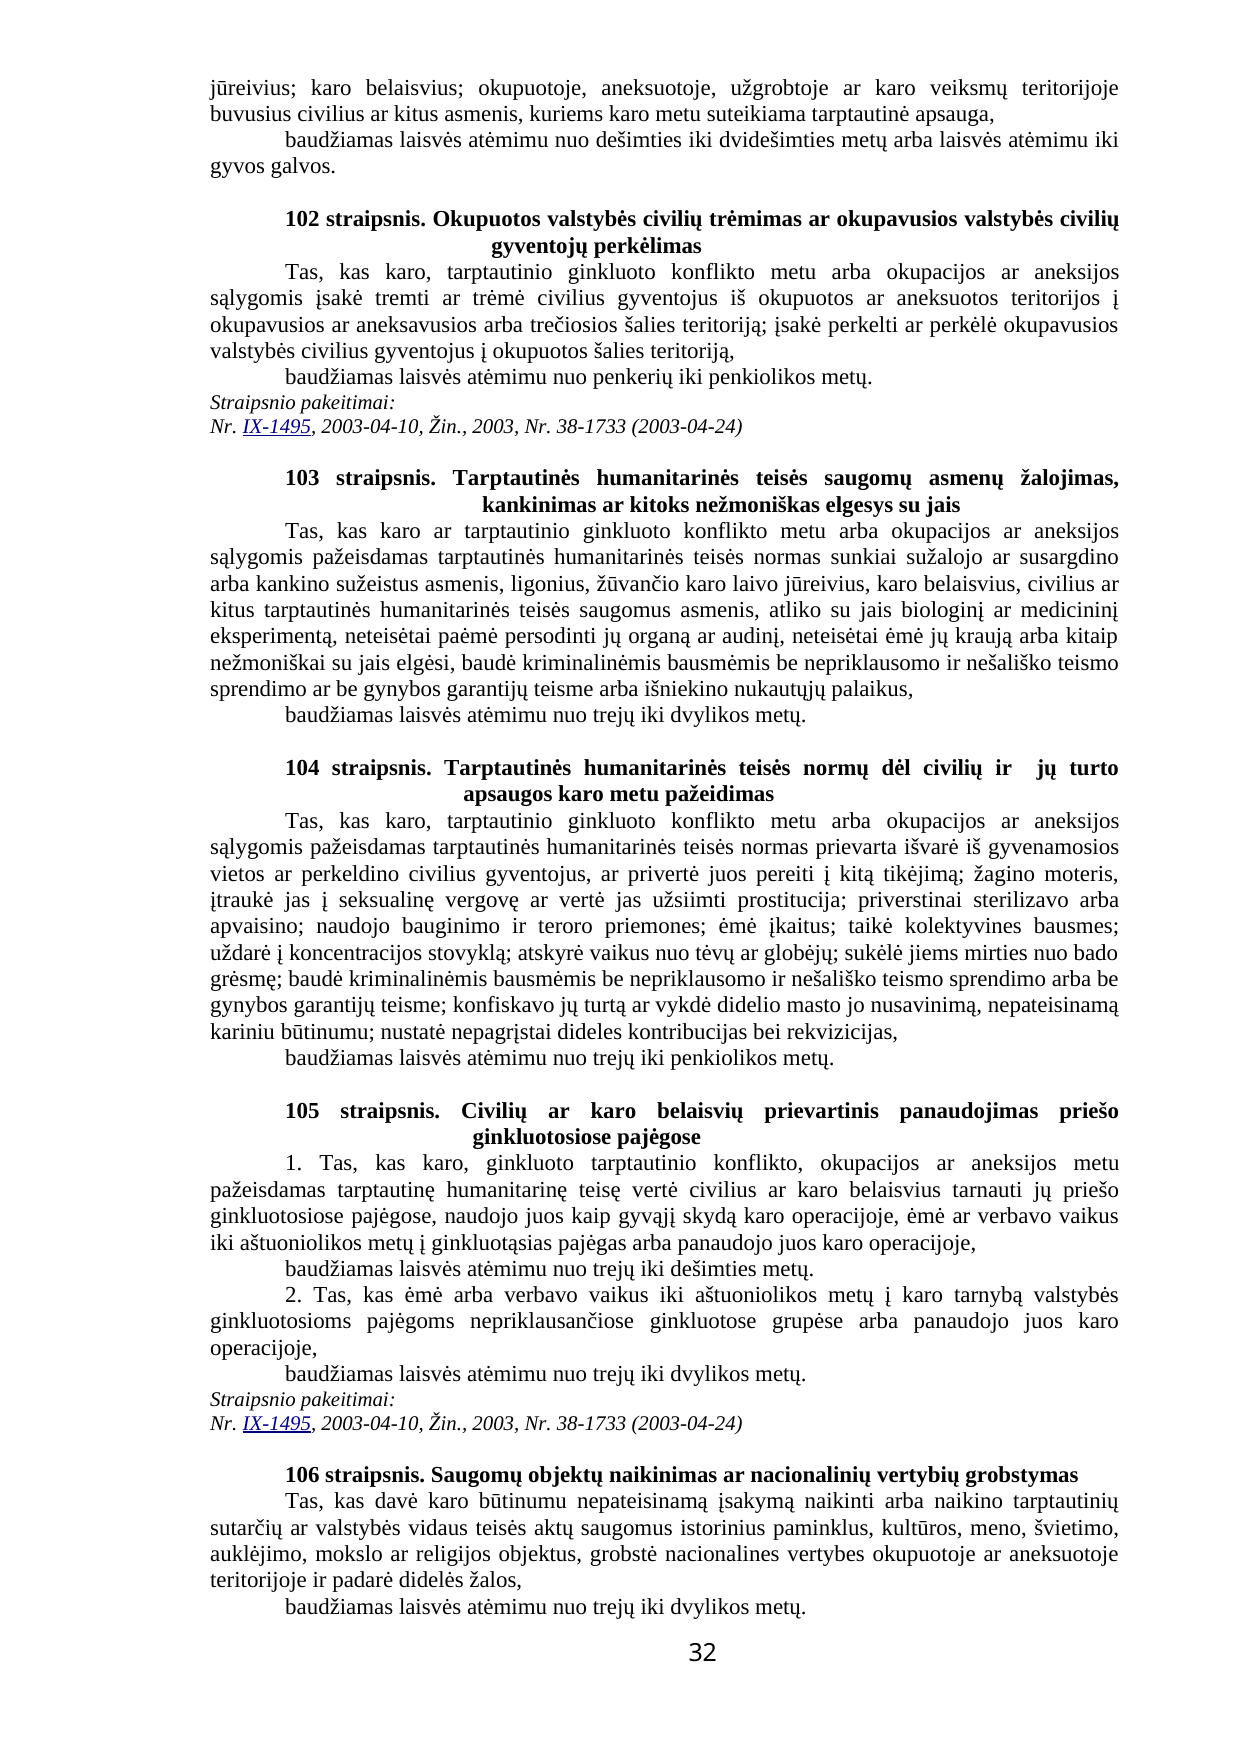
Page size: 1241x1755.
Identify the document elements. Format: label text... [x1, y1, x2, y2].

text Straipsnio pakeitimai: [210, 1387, 1120, 1411]
text baudžiamas laisvės atėmimu nuo trejų iki dešimties metų. [210, 1255, 1120, 1281]
text Nr. IX-1495, 2003-04-10, Žin., 2003, Nr. 38-1733 (2003-04-24) [210, 1411, 1120, 1435]
text Straipsnio pakeitimai: [210, 390, 1120, 414]
text 102 straipsnis. Okupuotos valstybės civilių trėmimas ar okupavusios valstybės civilių gyventojų perkėlimas [285, 205, 1120, 258]
text baudžiamas laisvės atėmimu nuo trejų iki penkiolikos metų. [210, 1044, 1120, 1070]
text 104 straipsnis. Tarptautinės humanitarinės teisės normų dėl civilių ir jų turto apsaugos karo metu pažeidimas [285, 754, 1120, 807]
text Tas, kas karo, tarptautinio ginkluoto konflikto metu arba okupacijos ar aneksijos sąlygomis pažeisdamas tarptautinės humanitarinės teisės normas prievarta išvarė iš gyvenamosios vietos ar perkeldino civilius gyventojus, ar privertė juos pereiti į kitą tikėjimą; žagino moteris, įtraukė jas į seksualinę vergovę ar vertė jas užsiimti prostitucija; priverstinai sterilizavo arba apvaisino; naudojo bauginimo ir teroro priemones; ėmė įkaitus; taikė kolektyvines bausmes; uždarė į koncentracijos stovyklą; atskyrė vaikus nuo tėvų ar globėjų; sukėlė jiems mirties nuo bado grėsmę; baudė kriminalinėmis bausmėmis be nepriklausomo ir nešališko teismo sprendimo arba be gynybos garantijų teisme; konfiskavo jų turtą ar vykdė didelio masto jo nusavinimą, nepateisinamą kariniu būtinumu; nustatė nepagrįstai dideles kontribucijas bei rekvizicijas, [210, 807, 1120, 1044]
text Tas, kas karo, tarptautinio ginkluoto konflikto metu arba okupacijos ar aneksijos sąlygomis įsakė tremti ar trėmė civilius gyventojus iš okupuotos ar aneksuotos teritorijos į okupavusios ar aneksavusios arba trečiosios šalies teritoriją; įsakė perkelti ar perkėlė okupavusios valstybės civilius gyventojus į okupuotos šalies teritoriją, [210, 258, 1120, 363]
text baudžiamas laisvės atėmimu nuo trejų iki dvylikos metų. [210, 701, 1120, 728]
text baudžiamas laisvės atėmimu nuo penkerių iki penkiolikos metų. [210, 363, 1120, 390]
text Tas, kas karo ar tarptautinio ginkluoto konflikto metu arba okupacijos ar aneksijos sąlygomis pažeisdamas tarptautinės humanitarinės teisės normas sunkiai sužalojo ar susargdino arba kankino sužeistus asmenis, ligonius, žūvančio karo laivo jūreivius, karo belaisvius, civilius ar kitus tarptautinės humanitarinės teisės saugomus asmenis, atliko su jais biologinį ar medicininį eksperimentą, neteisėtai paėmė persodinti jų organą ar audinį, neteisėtai ėmė jų kraują arba kitaip nežmoniškai su jais elgėsi, baudė kriminalinėmis bausmėmis be nepriklausomo ir nešališko teismo sprendimo ar be gynybos garantijų teisme arba išniekino nukautųjų palaikus, [210, 517, 1120, 701]
text 106 straipsnis. Saugomų objektų naikinimas ar nacionalinių vertybių grobstymas [285, 1461, 1120, 1487]
text Tas, kas davė karo būtinumu nepateisinamą įsakymą naikinti arba naikino tarptautinių sutarčių ar valstybės vidaus teisės aktų saugomus istorinius paminklus, kultūros, meno, švietimo, auklėjimo, mokslo ar religijos objektus, grobstė nacionalines vertybes okupuotoje ar aneksuotoje teritorijoje ir padarė didelės žalos, [210, 1487, 1120, 1593]
text jūreivius; karo belaisvius; okupuotoje, aneksuotoje, užgrobtoje ar karo veiksmų teritorijoje buvusius civilius ar kitus asmenis, kuriems karo metu suteikiama tarptautinė apsauga, [210, 73, 1120, 126]
text 105 straipsnis. Civilių ar karo belaisvių prievartinis panaudojimas priešo ginkluotosiose pajėgose [285, 1097, 1120, 1149]
text Nr. IX-1495, 2003-04-10, Žin., 2003, Nr. 38-1733 (2003-04-24) [210, 414, 1120, 438]
text 1. Tas, kas karo, ginkluoto tarptautinio konflikto, okupacijos ar aneksijos metu pažeisdamas tarptautinę humanitarinę teisę vertė civilius ar karo belaisvius tarnauti jų priešo ginkluotosiose pajėgose, naudojo juos kaip gyvąjį skydą karo operacijoje, ėmė ar verbavo vaikus iki aštuoniolikos metų į ginkluotąsias pajėgas arba panaudojo juos karo operacijoje, [210, 1149, 1120, 1255]
text 103 straipsnis. Tarptautinės humanitarinės teisės saugomų asmenų žalojimas, kankinimas ar kitoks nežmoniškas elgesys su jais [285, 464, 1120, 517]
text baudžiamas laisvės atėmimu nuo trejų iki dvylikos metų. [210, 1593, 1120, 1619]
text 2. Tas, kas ėmė arba verbavo vaikus iki aštuoniolikos metų į karo tarnybą valstybės ginkluotosioms pajėgoms nepriklausančiose ginkluotose grupėse arba panaudojo juos karo operacijoje, [210, 1281, 1120, 1360]
text baudžiamas laisvės atėmimu nuo dešimties iki dvidešimties metų arba laisvės atėmimu iki gyvos galvos. [210, 126, 1120, 179]
text baudžiamas laisvės atėmimu nuo trejų iki dvylikos metų. [210, 1360, 1120, 1387]
